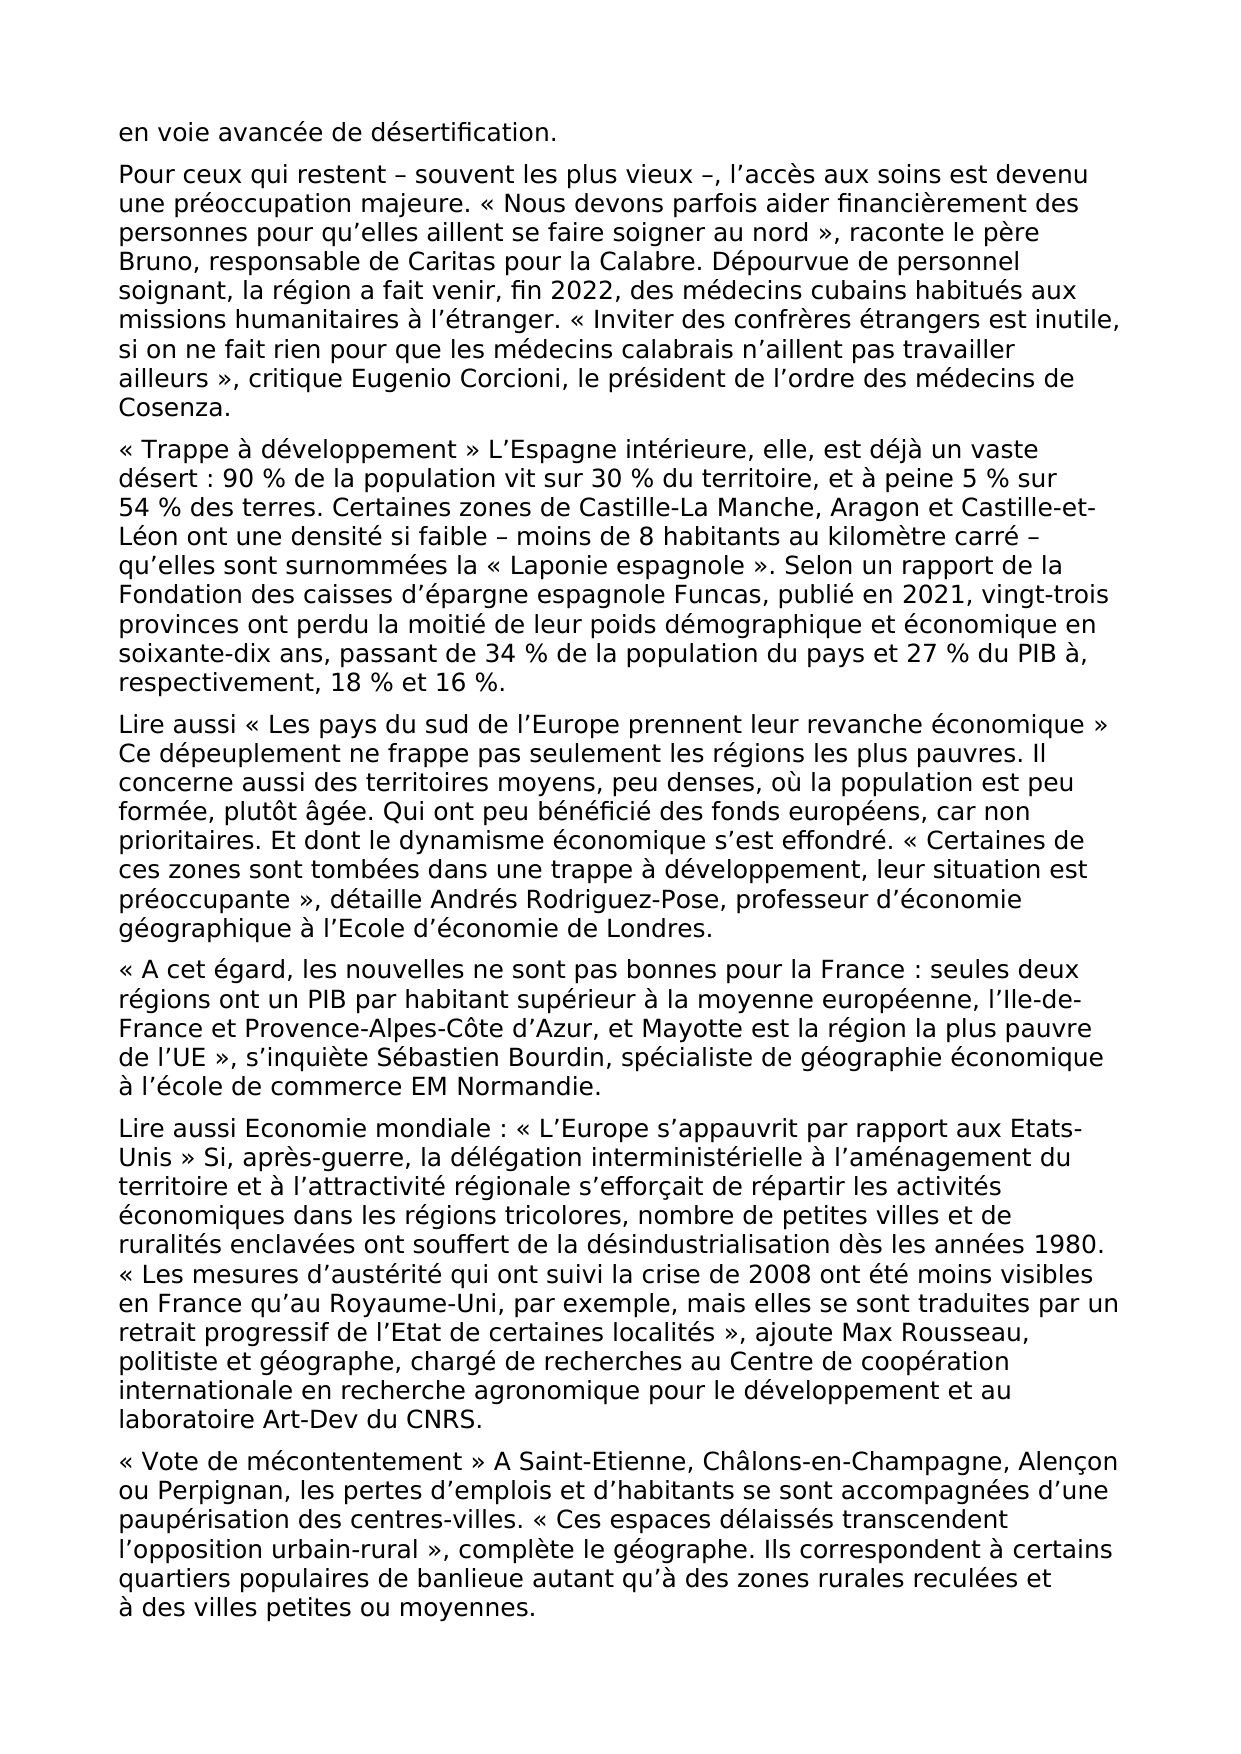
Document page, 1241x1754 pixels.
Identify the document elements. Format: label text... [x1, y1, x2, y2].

text Lire aussi « Les pays du sud de l’Europe prennent leur revanche économique » Ce dépeuplement ne frappe pas seulement les régions les plus pauvres. Il concerne aussi des territoires moyens, peu denses, où la population est peu formée, plutôt âgée. Qui ont peu bénéficié des fonds européens, car non prioritaires. Et dont le dynamisme économique s’est effondré. « Certaines de ces zones sont tombées dans une trappe à développement, leur situation est préoccupante », détaille Andrés Rodriguez-Pose, professeur d’économie géographique à l’Ecole d’économie de Londres. [118, 710, 1122, 943]
text « Vote de mécontentement » A Saint-Etienne, Châlons-en-Champagne, Alençon ou Perpignan, les pertes d’emplois et d’habitants se sont accompagnées d’une paupérisation des centres-villes. « Ces espaces délaissés transcendent l’opposition urbain-rural », complète le géographe. Ils correspondent à certains quartiers populaires de banlieue autant qu’à des zones rurales reculées et à des villes petites ou moyennes. [118, 1447, 1122, 1622]
text en voie avancée de désertification. [118, 118, 1122, 147]
text « Trappe à développement » L’Espagne intérieure, elle, est déjà un vaste désert : 90 % de la population vit sur 30 % du territoire, et à peine 5 % sur 54 % des terres. Certaines zones de Castille-La Manche, Aragon et Castille-et-Léon ont une densité si faible – moins de 8 habitants au kilomètre carré – qu’elles sont surnommées la « Laponie espagnole ». Selon un rapport de la Fondation des caisses d’épargne espagnole Funcas, publié en 2021, vingt-trois provinces ont perdu la moitié de leur poids démographique et économique en soixante-dix ans, passant de 34 % de la population du pays et 27 % du PIB à, respectivement, 18 % et 16 %. [118, 435, 1122, 697]
text « A cet égard, les nouvelles ne sont pas bonnes pour la France : seules deux régions ont un PIB par habitant supérieur à la moyenne européenne, l’Ile-de-France et Provence-Alpes-Côte d’Azur, et Mayotte est la région la plus pauvre de l’UE », s’inquiète Sébastien Bourdin, spécialiste de géographie économique à l’école de commerce EM Normandie. [118, 956, 1122, 1101]
text Pour ceux qui restent – souvent les plus vieux –, l’accès aux soins est devenu une préoccupation majeure. « Nous devons parfois aider financièrement des personnes pour qu’elles aillent se faire soigner au nord », raconte le père Bruno, responsable de Caritas pour la Calabre. Dépourvue de personnel soignant, la région a fait venir, fin 2022, des médecins cubains habitués aux missions humanitaires à l’étranger. « Inviter des confrères étrangers est inutile, si on ne fait rien pour que les médecins calabrais n’aillent pas travailler ailleurs », critique Eugenio Corcioni, le président de l’ordre des médecins de Cosenza. [118, 160, 1122, 422]
text Lire aussi Economie mondiale : « L’Europe s’appauvrit par rapport aux Etats-Unis » Si, après-guerre, la délégation interministérielle à l’aménagement du territoire et à l’attractivité régionale s’efforçait de répartir les activités économiques dans les régions tricolores, nombre de petites villes et de ruralités enclavées ont souffert de la désindustrialisation dès les années 1980. « Les mesures d’austérité qui ont suivi la crise de 2008 ont été moins visibles en France qu’au Royaume-Uni, par exemple, mais elles se sont traduites par un retrait progressif de l’Etat de certaines localités », ajoute Max Rousseau, politiste et géographe, chargé de recherches au Centre de coopération internationale en recherche agronomique pour le développement et au laboratoire Art-Dev du CNRS. [118, 1114, 1122, 1435]
